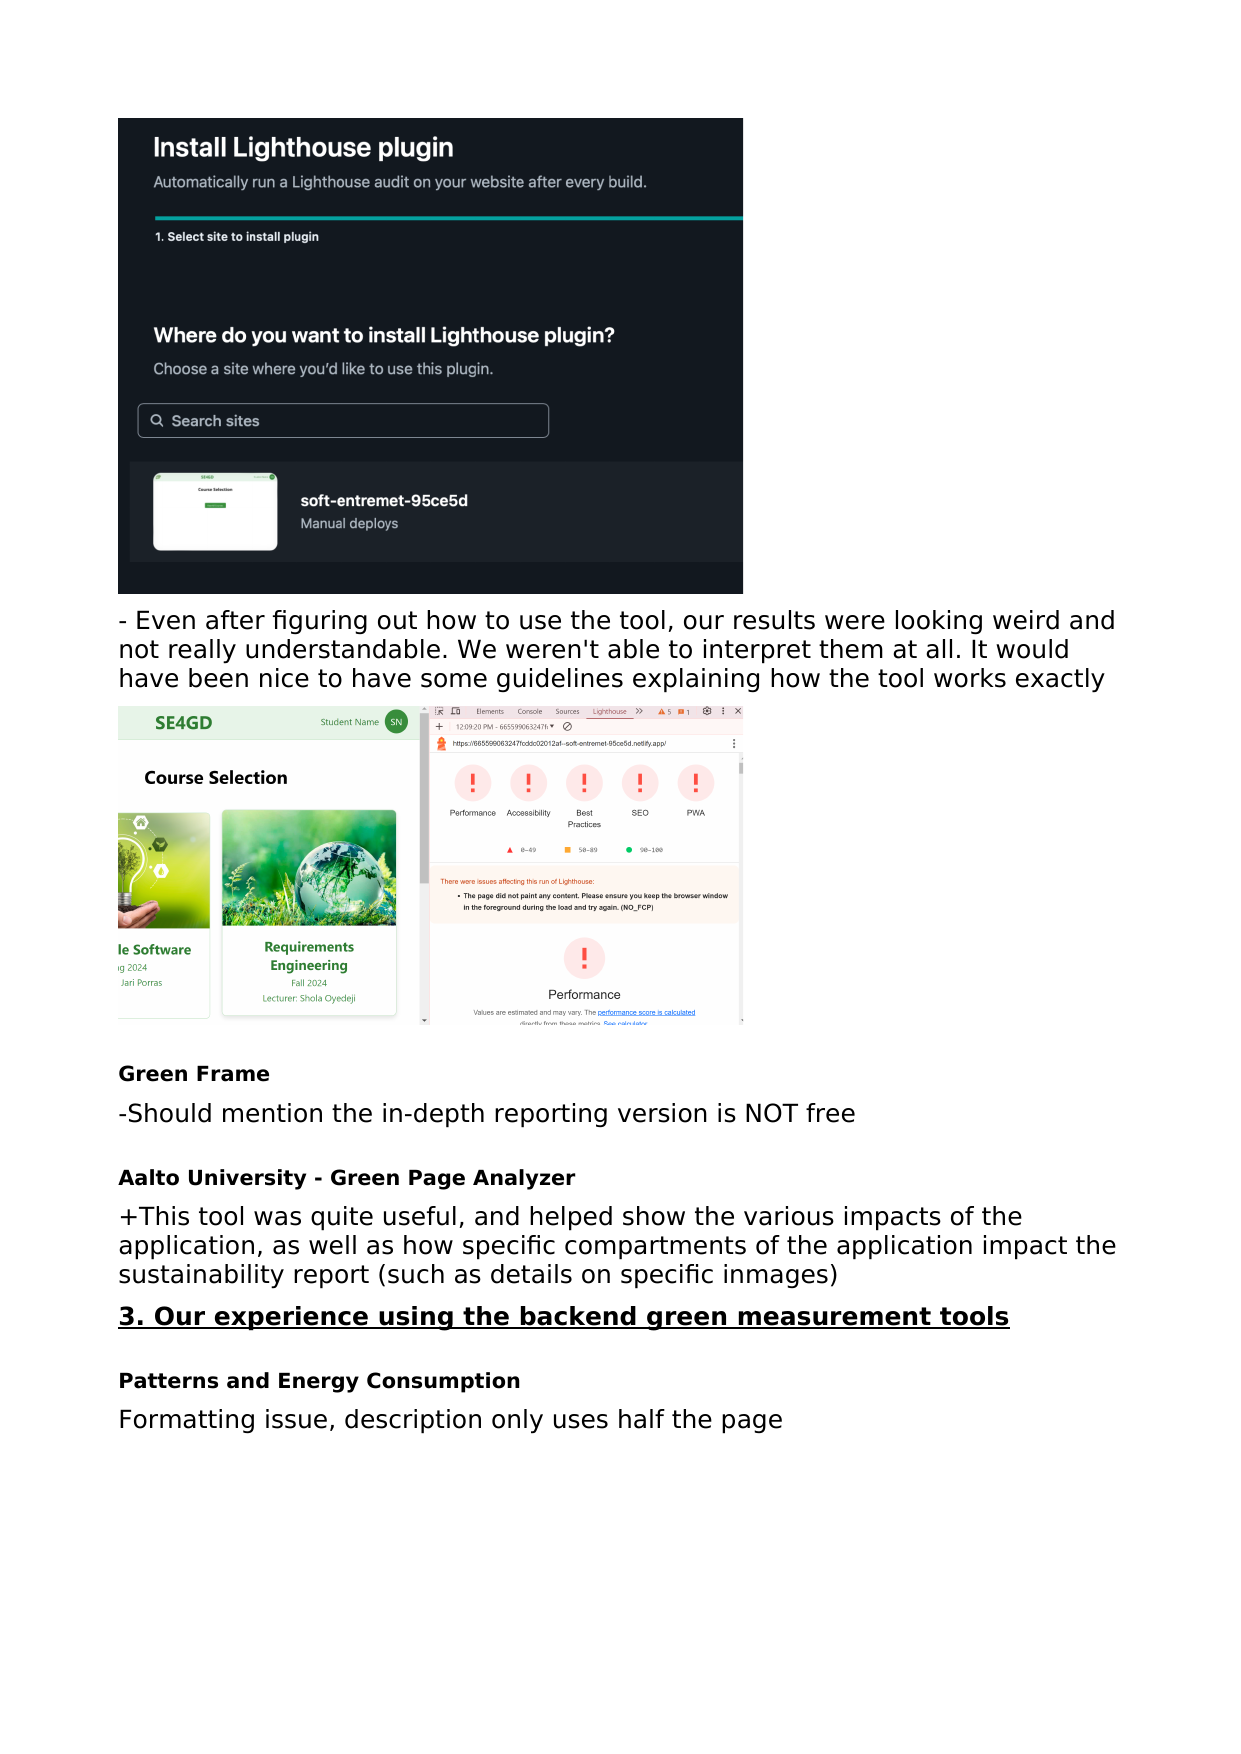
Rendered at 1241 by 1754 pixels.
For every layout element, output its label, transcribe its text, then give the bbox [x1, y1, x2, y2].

subtitle Green Frame [118, 1062, 1122, 1086]
picture [118, 706, 744, 1025]
subtitle Aalto University - Green Page Analyzer [118, 1166, 1122, 1190]
text - Even after figuring out how to use the tool, our results were looking weird and not really understandable. We weren't able to interpret them at all. It would have been nice to have some guidelines explaining how the tool works exactly [118, 606, 1122, 693]
text 3. Our experience using the backend green measurement tools [118, 1302, 1122, 1331]
text Formatting issue, description only uses half the page [118, 1406, 1122, 1435]
text +This tool was quite useful, and helped show the various impacts of the application, as well as how specific compartments of the application impact the sustainability report (such as details on specific inmages) [118, 1202, 1122, 1290]
text -Should mention the in-depth reporting version is NOT free [118, 1099, 1122, 1128]
picture [118, 118, 744, 594]
subtitle Patterns and Energy Consumption [118, 1369, 1122, 1393]
